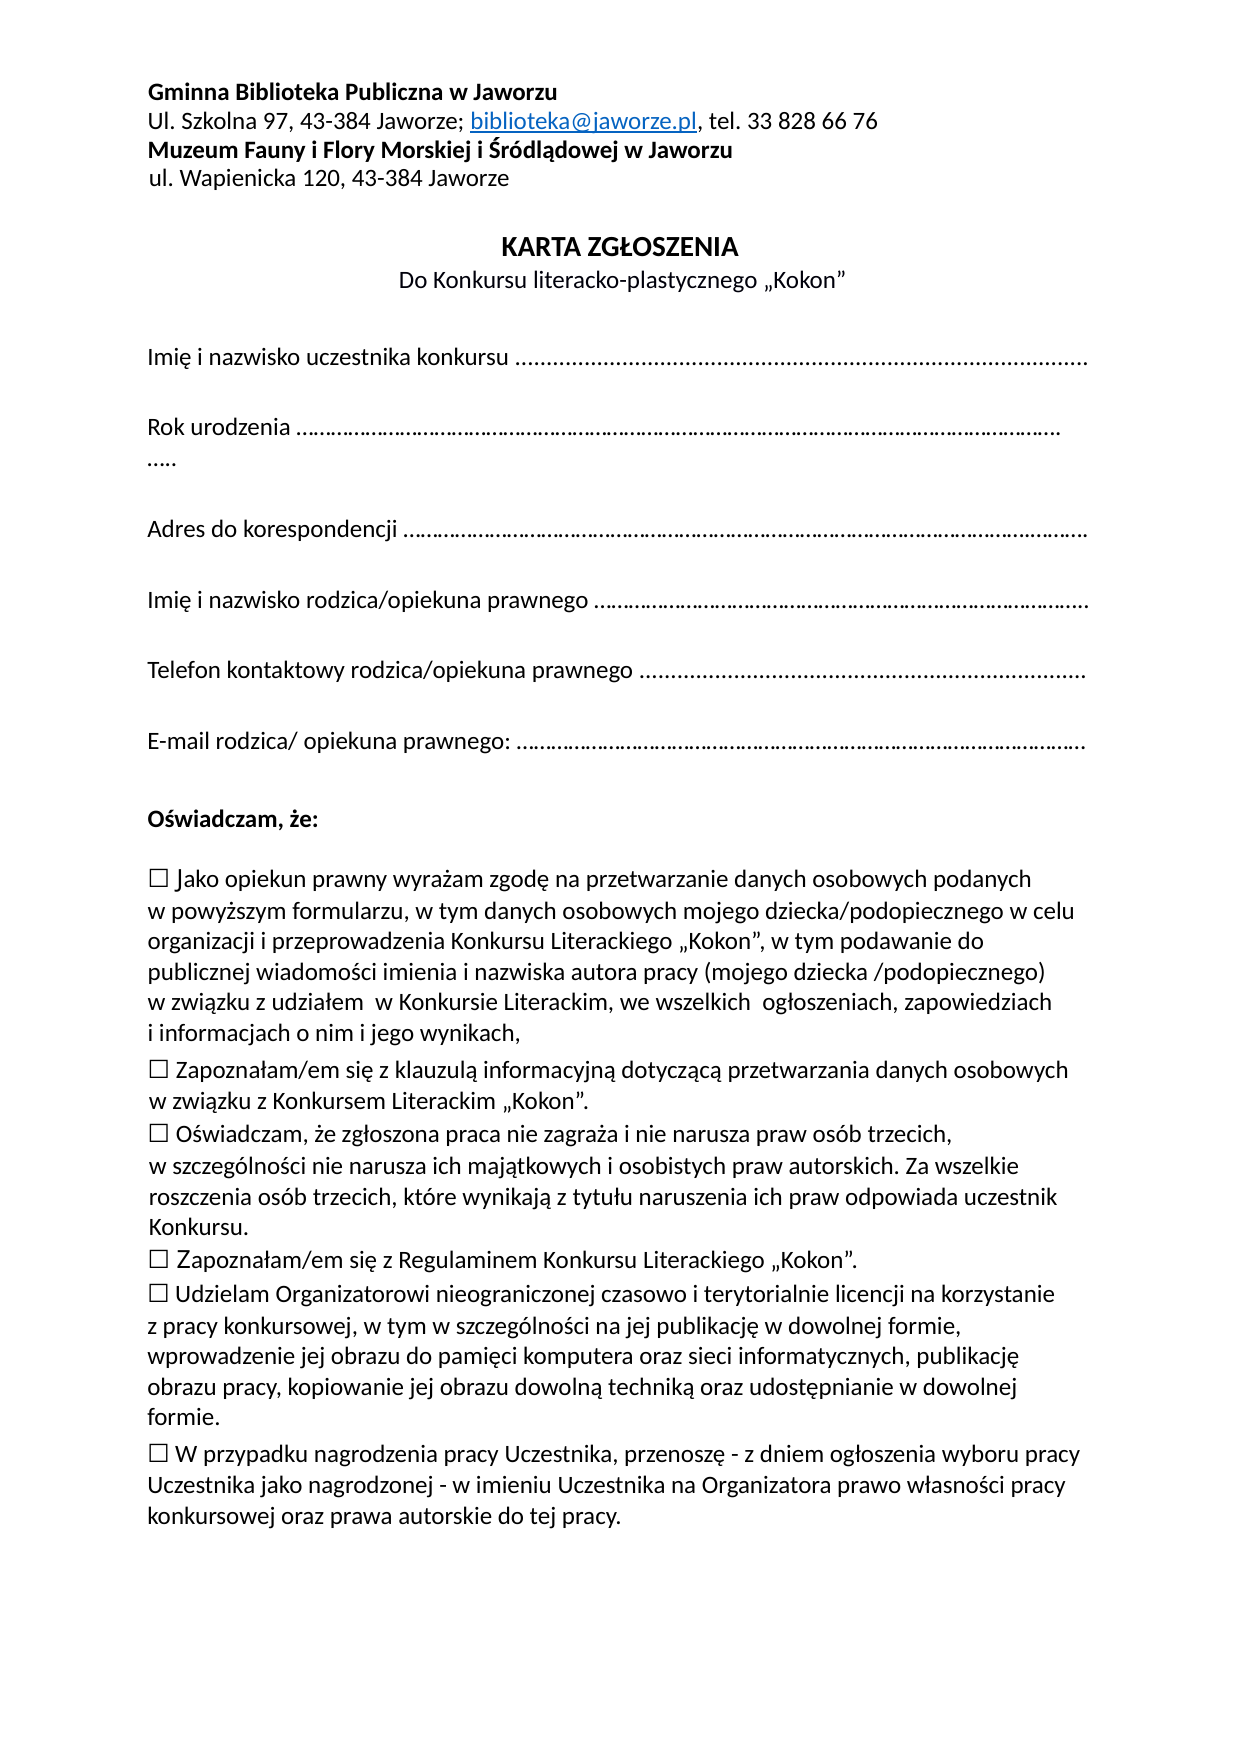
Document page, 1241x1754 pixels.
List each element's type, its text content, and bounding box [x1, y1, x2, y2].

text Oświadczam, że: [147, 803, 1092, 834]
text ☐ Oświadczam, że zgłoszona praca nie zagraża i nie narusza praw osób trzecich, w szczególności nie narusza ich majątkowych i osobistych praw autorskich. Za wszelkie roszczenia osób trzecich, które wynikają z tytułu naruszenia ich praw odpowiada uczestnik Konkursu. [147, 1116, 1092, 1242]
text ☐ W przypadku nagrodzenia pracy Uczestnika, przenoszę - z dniem ogłoszenia wyboru pracy Uczestnika jako nagrodzonej - w imieniu Uczestnika na Organizatora prawo własności pracy konkursowej oraz prawa autorskie do tej pracy. [147, 1436, 1091, 1531]
text Ul. Szkolna 97, 43-384 Jaworze; biblioteka@jaworze.pl, tel. 33 828 66 76 [147, 107, 1092, 135]
subtitle KARTA ZGŁOSZENIA [148, 228, 1092, 264]
text ☐ Jako opiekun prawny wyrażam zgodę na przetwarzanie danych osobowych podanych w powyższym formularzu, w tym danych osobowych mojego dziecka/podopiecznego w celu organizacji i przeprowadzenia Konkursu Literackiego „Kokon”, w tym podawanie do publicznej wiadomości imienia i nazwiska autora pracy (mojego dziecka /podopiecznego) w związku z udziałem w Konkursie Literackim, we wszelkich ogłoszeniach, zapowiedziach i informacjach o nim i jego wynikach, [147, 861, 1091, 1048]
text ☐ Zapoznałam/em się z klauzulą informacyjną dotyczącą przetwarzania danych osobowych w związku z Konkursem Literackim „Kokon”. [147, 1051, 1092, 1116]
text Imię i nazwisko uczestnika konkursu ........................................................................................... [147, 341, 1091, 371]
text ☐ Udzielam Organizatorowi nieograniczonej czasowo i terytorialnie licencji na korzystanie z pracy konkursowej, w tym w szczególności na jej publikację w dowolnej formie, wprowadzenie jej obrazu do pamięci komputera oraz sieci informatycznych, publikację obrazu pracy, kopiowanie jej obrazu dowolną techniką oraz udostępnianie w dowolnej formie. [147, 1276, 1091, 1432]
subtitle Gminna Biblioteka Publiczna w Jaworzu [148, 77, 1092, 107]
text ☐ Zapoznałam/em się z Regulaminem Konkursu Literackiego „Kokon”. [147, 1242, 1092, 1276]
text Imię i nazwisko rodzica/opiekuna prawnego ………………………………………………………………………….. [147, 584, 1091, 614]
text Do Konkursu literacko-plastycznego „Kokon” [153, 264, 1092, 294]
text Adres do korespondencji ……………………………………………………………………………………………….………. [147, 513, 1091, 543]
text Muzeum Fauny i Flory Morskiej i Śródlądowej w Jaworzu ul. Wapienicka 120, 43-384 Jaworze [147, 136, 1092, 192]
text Telefon kontaktowy rodzica/opiekuna prawnego ....................................................................... [147, 654, 1091, 685]
text E-mail rodzica/ opiekuna prawnego: ……………………………………………………………………………………… [147, 725, 1091, 756]
text Rok urodzenia …………………………………………………………………………………………………………………….….. [147, 412, 1091, 473]
